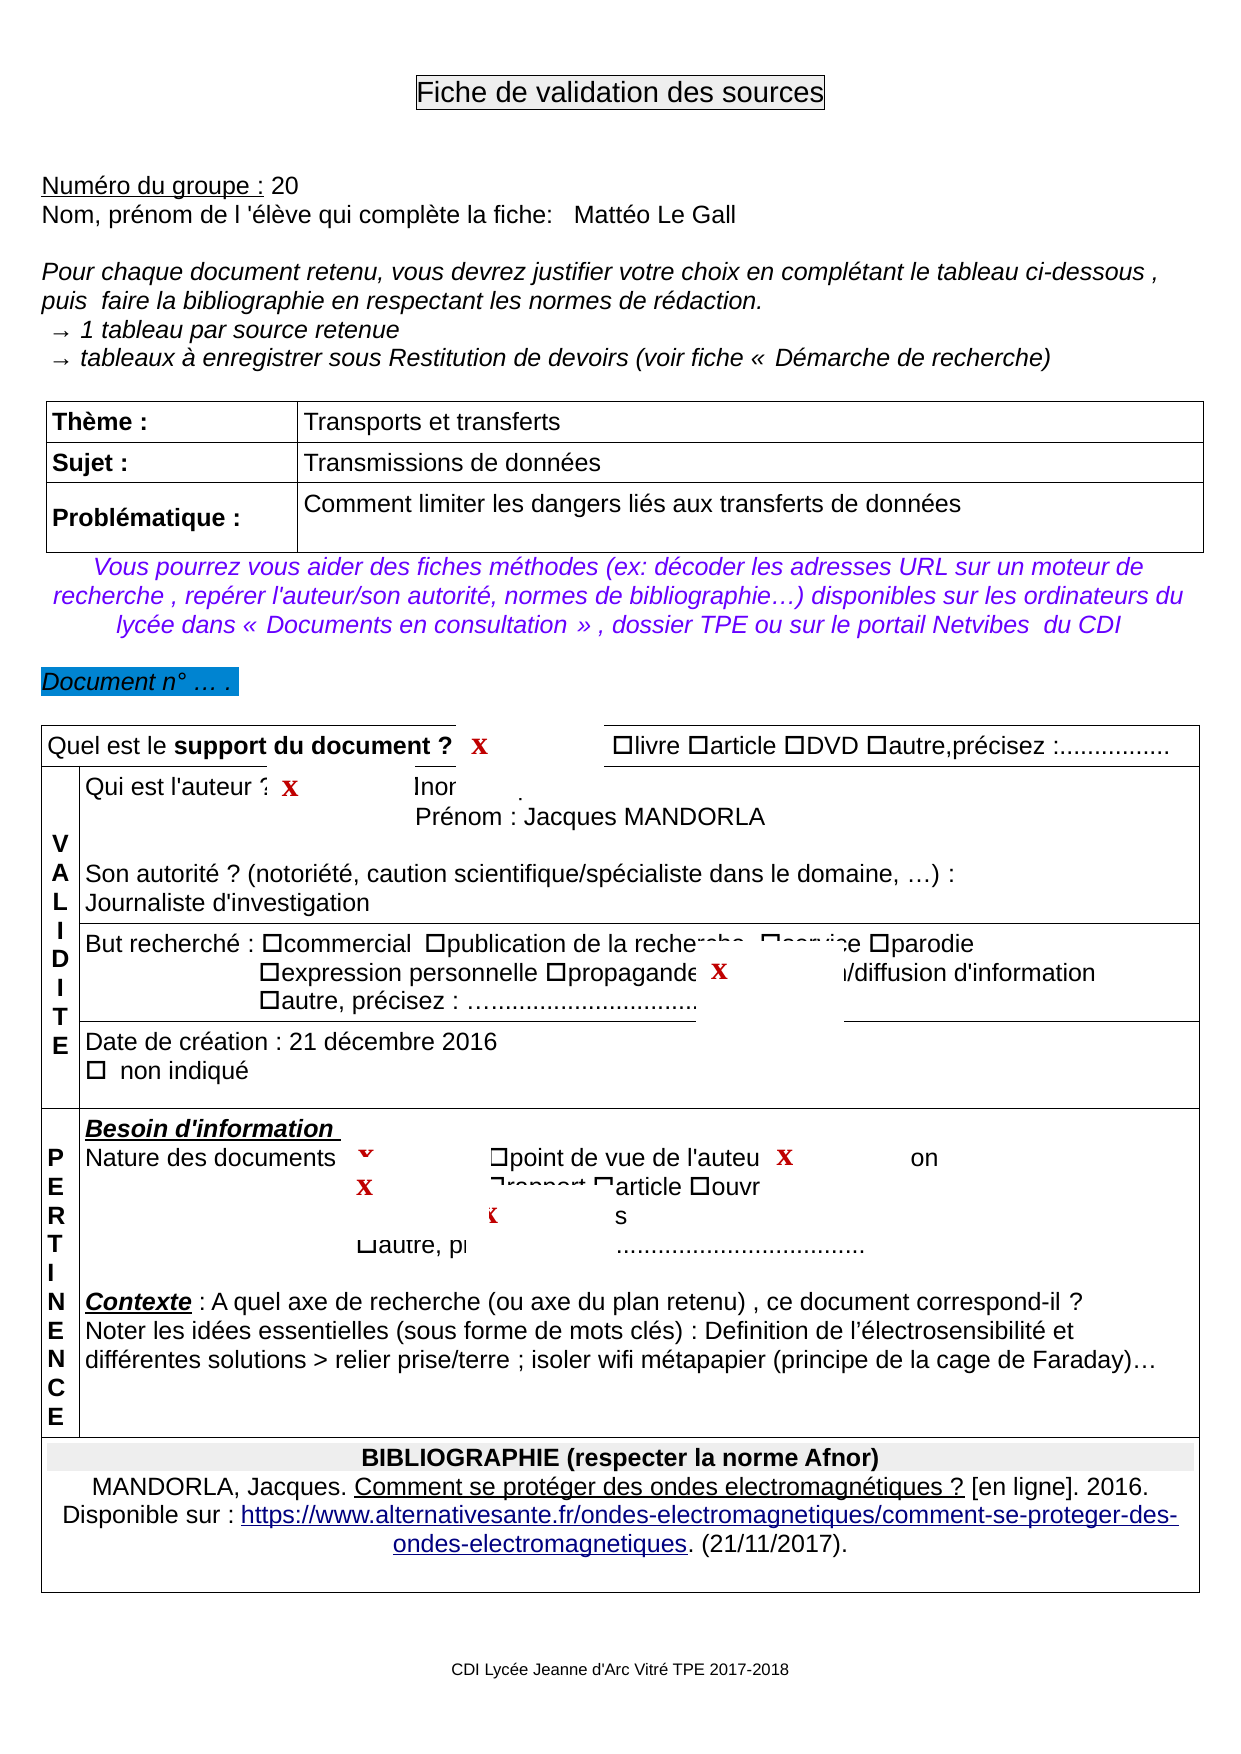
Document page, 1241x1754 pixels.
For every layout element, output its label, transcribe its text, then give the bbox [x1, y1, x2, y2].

table_cell Comment limiter les dangers liés aux transferts de données [298, 483, 1203, 552]
text Vous pourrez vous aider des fiches méthodes (ex: décoder les adresses URL sur un moteur de recherche , repérer l'auteur/son autorité, normes de bibliographie…) disponibles sur les ordinateurs du lycée dans « Documents en consultation » , dossier TPE ou sur le portail Netvibes du CDI [41, 552, 1199, 638]
table_header Quel est le support du document ? : page web livre article DVD autre,précisez :................ [604, 726, 1199, 766]
table_cell Problématique : [47, 483, 297, 552]
text Fiche de validation des sources [417, 76, 824, 109]
text Nom, prénom de l 'élève qui complète la fiche: Mattéo Le Gall [41, 199, 1199, 228]
text Document n° … . [41, 667, 1199, 696]
text Pour chaque document retenu, vous devrez justifier votre choix en complétant le tableau ci-dessous , puis faire la bibliographie en respectant les normes de rédaction. [41, 257, 1199, 314]
text → 1 tableau par source retenue [41, 314, 1199, 343]
text Numéro du groupe : 20 [41, 171, 1199, 199]
table_cell Transmissions de données [298, 443, 1203, 482]
table_cell BIBLIOGRAPHIE (respecter la norme Afnor) MANDORLA, Jacques. Comment se protéger des ondes electromagnétiques ? [en ligne]. 2016. Disponible sur : https://www.alternativesante.fr/ondes-electromagnetiques/comment-se-proteger-des-ondes-electromagnetiques. (21/11/2017). [42, 1438, 1199, 1592]
table_header Quel est le support du document ? : page web livre article DVD autre,précisez :................ [42, 726, 456, 841]
table_cell PERT I NENCE [42, 1109, 79, 1436]
table_header Transports et transferts [298, 402, 1203, 442]
table_cell Qui est l'auteur ? indiquénon-indiqué Si oui, Nom/Prénom : Jacques MANDORLA Son autorité ? (notoriété, caution scientifique/spécialiste dans le domaine, …) : Journaliste d'investigation [80, 767, 1199, 922]
table_cell Date de création : 21 décembre 2016 non indiqué [80, 1022, 1199, 1108]
table_cell But recherché : commercialpublication de la recherche service parodie expression personnelle propagande production/diffusion d'information autre, précisez : …........................................ [80, 924, 1199, 1024]
text x [471, 723, 589, 762]
table_header Thème : [47, 402, 297, 442]
table_cell Sujet : [47, 443, 297, 482]
table_cell Besoin d'information Nature des documents : définition point de vue de l'auteur vulgarisation interview rapport article ouvrage, extrait schéma statistiques autre, précisez : …........................................ Contexte : A quel axe de recherche (ou axe du plan retenu) , ce document correspond-il ? Noter les idées essentielles (sous forme de mots clés) : Definition de l’électrosensibilité et différentes solutions > relier prise/terre ; isoler wifi métapapier (principe de la cage de Faraday)… [80, 1109, 1199, 1436]
table_cell V AL I D I TE [42, 767, 79, 1108]
text → tableaux à enregistrer sous Restitution de devoirs (voir fiche « Démarche de recherche) [41, 343, 1199, 372]
